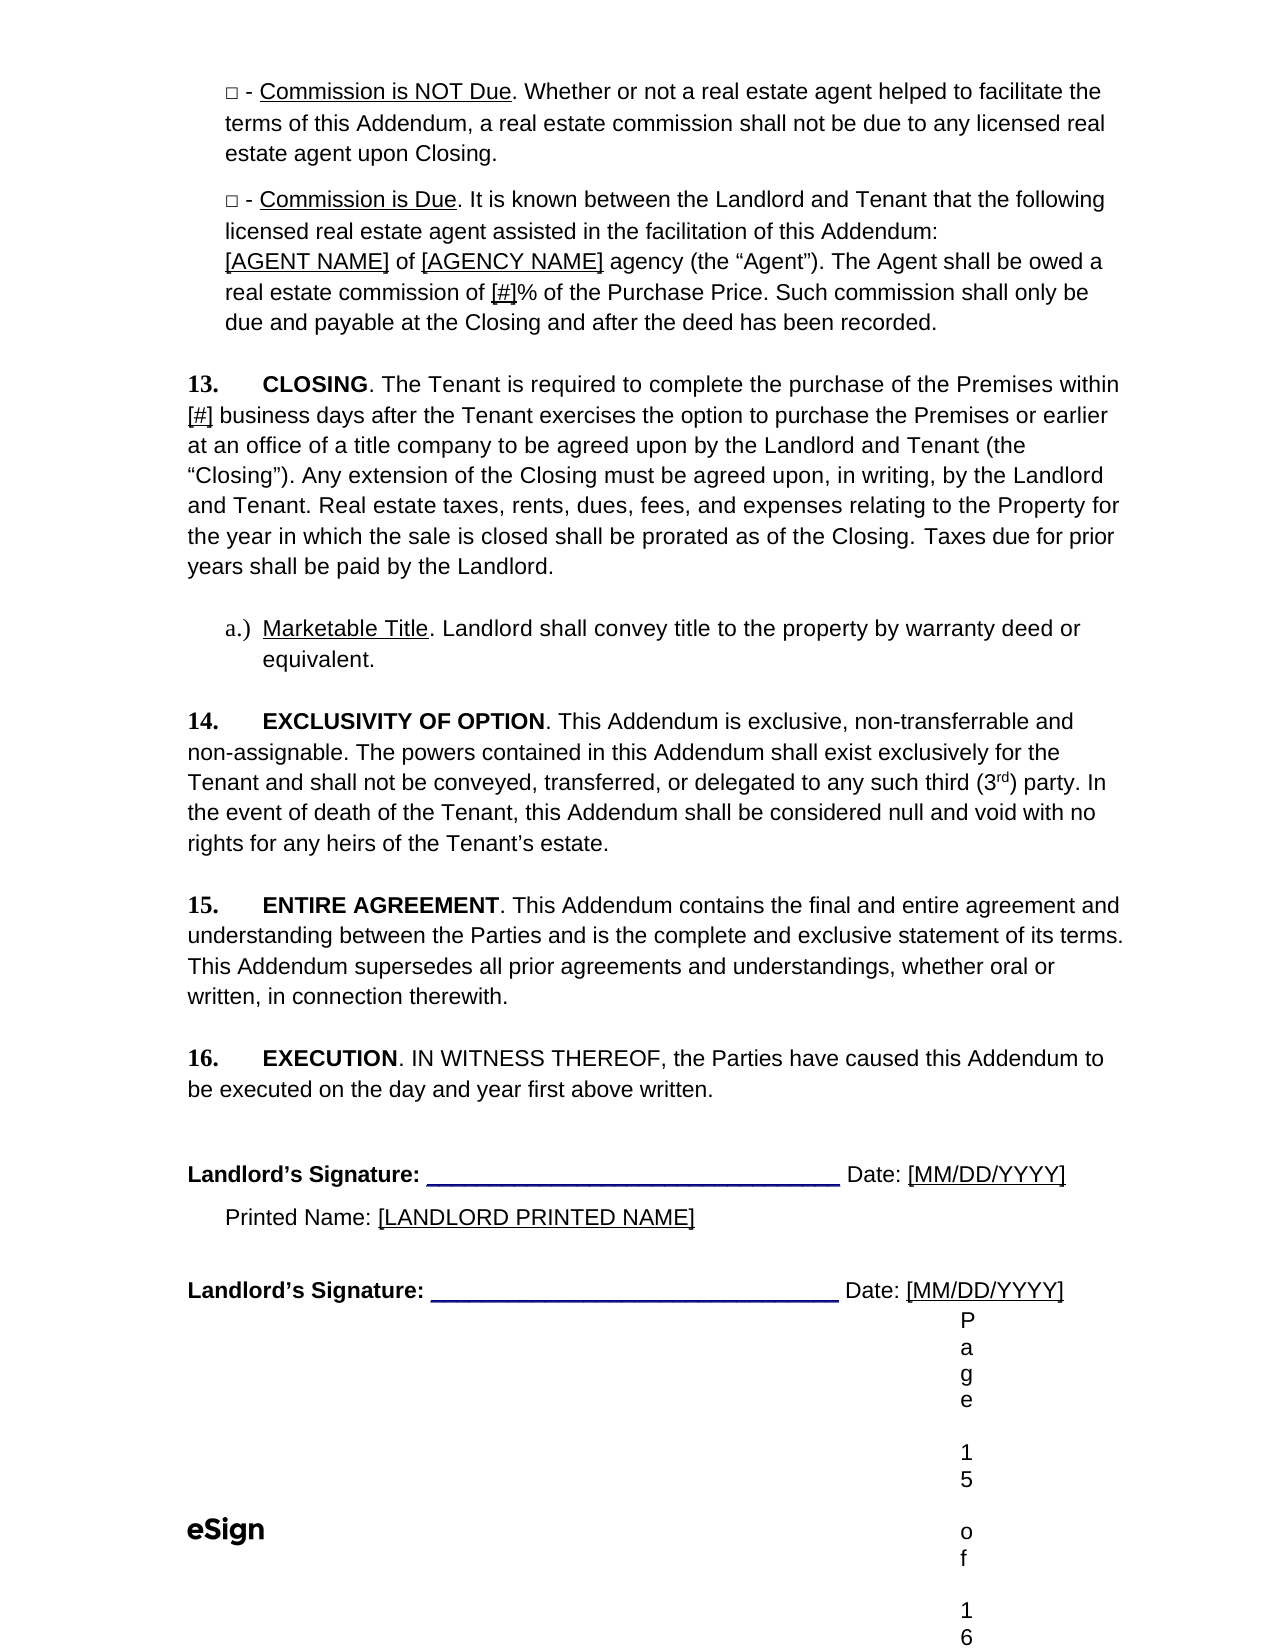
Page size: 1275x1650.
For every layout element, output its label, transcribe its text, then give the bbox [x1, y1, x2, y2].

subtitle Landlord’s Signature: _________________________________ Date: [MM/DD/YYYY] [187, 1161, 1125, 1188]
subtitle Landlord’s Signature: ________________________________ Date: [MM/DD/YYYY] [187, 1277, 1125, 1303]
list EXCLUSIVITY OF OPTION. This Addendum is exclusive, non-transferrable and non-assignable. The powers contained in this Addendum shall exist exclusively for the Tenant and shall not be conveyed, transferred, or delegated to any such third (3rd) party. In the event of death of the Tenant, this Addendum shall be considered null and void with no rights for any heirs of the Tenant’s estate. [187, 706, 1125, 856]
list EXECUTION. IN WITNESS THEREOF, the Parties have caused this Addendum to be executed on the day and year first above written. [187, 1043, 1125, 1102]
list ☐ - Commission is NOT Due. Whether or not a real estate agent helped to facilitate the terms of this Addendum, a real estate commission shall not be due to any licensed real estate agent upon Closing. [225, 75, 1125, 167]
list ☐ - Commission is Due. It is known between the Landlord and Tenant that the following licensed real estate agent assisted in the facilitation of this Addendum: [225, 183, 1125, 244]
list [AGENT NAME] of [AGENCY NAME] agency (the “Agent”). The Agent shall be owed a real estate commission of [#]% of the Purchase Price. Such commission shall only be due and payable at the Closing and after the deed has been recorded. [225, 248, 1125, 335]
subtitle Printed Name: [LANDLORD PRINTED NAME] [225, 1204, 1125, 1230]
list ENTIRE AGREEMENT. This Addendum contains the final and entire agreement and understanding between the Parties and is the complete and exclusive statement of its terms. This Addendum supersedes all prior agreements and understandings, whether oral or written, in connection therewith. [187, 890, 1125, 1009]
list Marketable Title. Landlord shall convey title to the property by warranty deed or equivalent. [225, 613, 1125, 672]
list CLOSING. The Tenant is required to complete the purchase of the Premises within [#] business days after the Tenant exercises the option to purchase the Premises or earlier at an office of a title company to be agreed upon by the Landlord and Tenant (the “Closing”). Any extension of the Closing must be agreed upon, in writing, by the Landlord and Tenant. Real estate taxes, rents, dues, fees, and expenses relating to the Property for the year in which the sale is closed shall be prorated as of the Closing. Taxes due for prior years shall be paid by the Landlord. [187, 369, 1125, 579]
